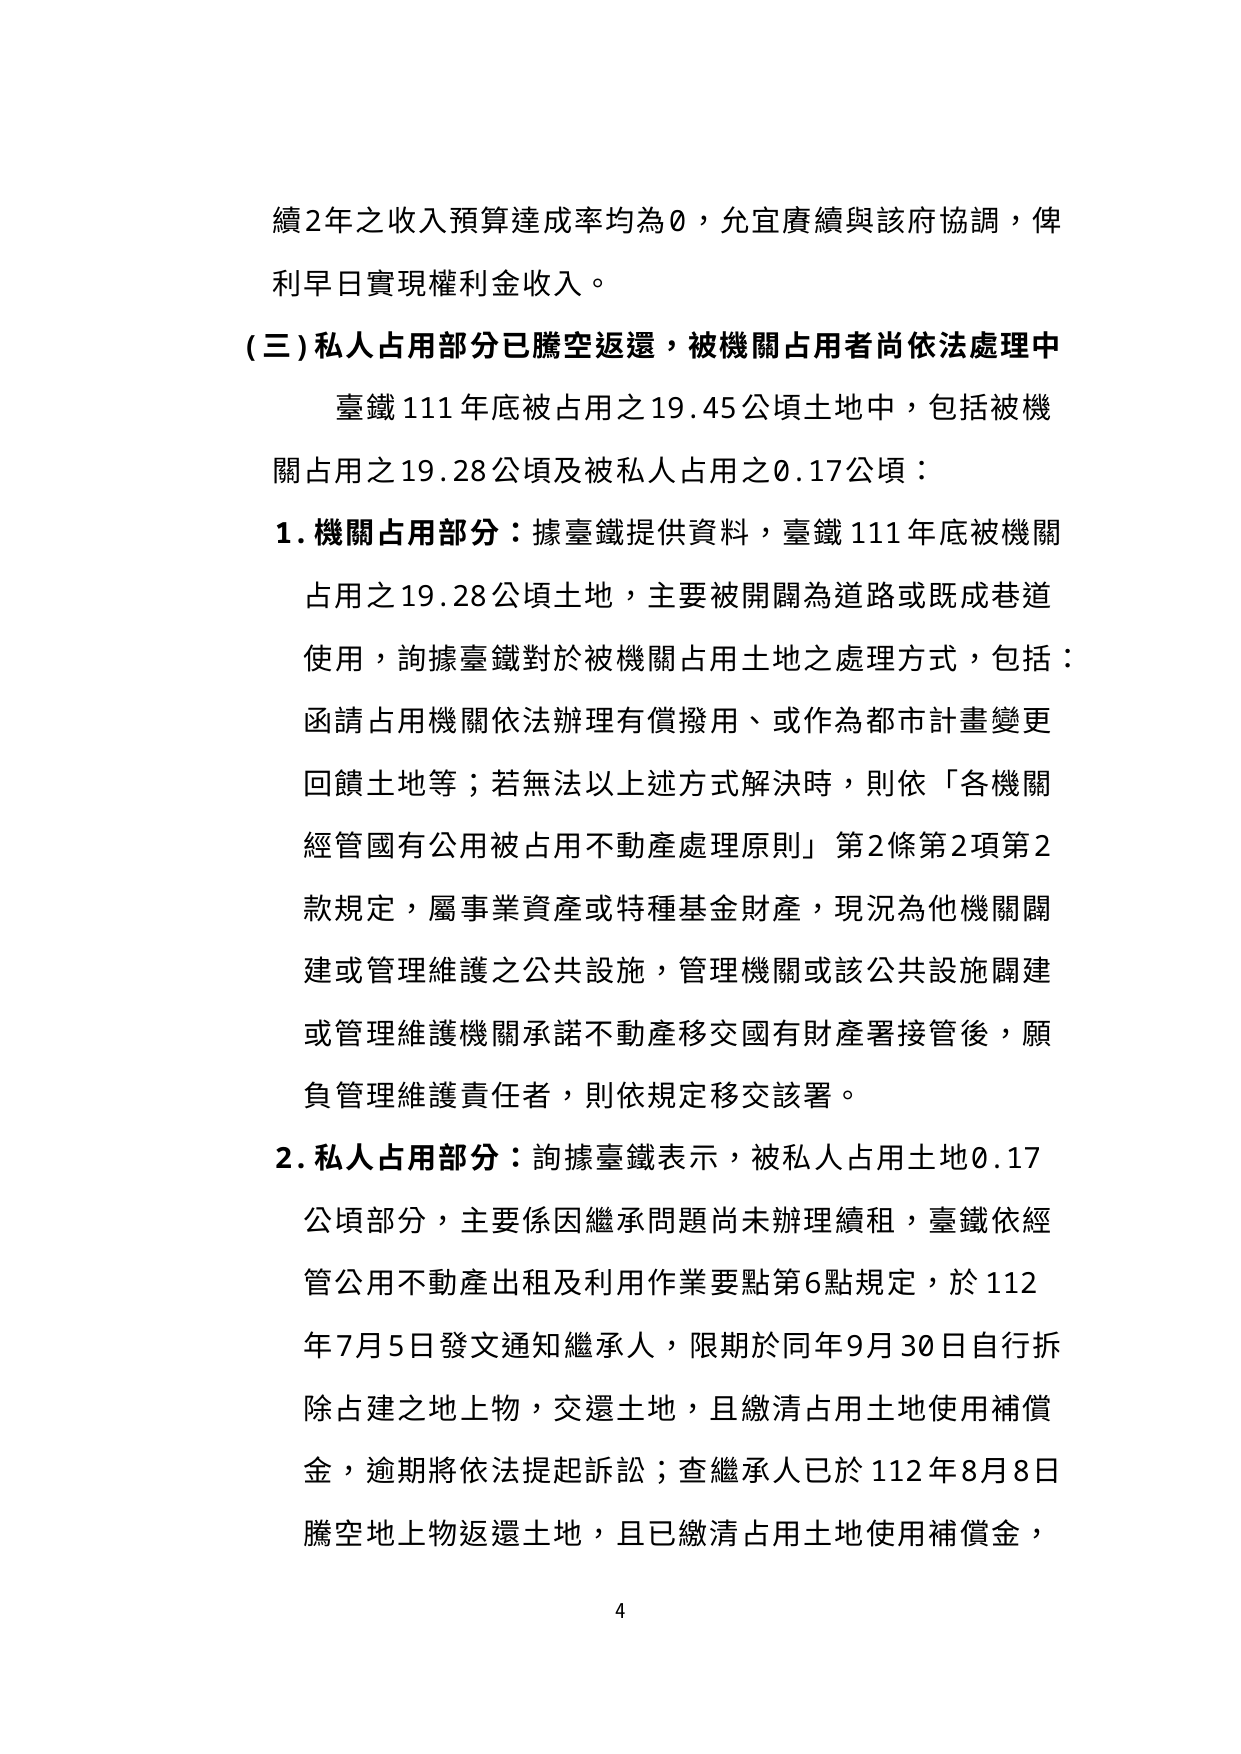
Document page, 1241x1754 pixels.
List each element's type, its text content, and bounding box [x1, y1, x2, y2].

text 2.私人占用部分：詢據臺鐵表示，被私人占用土地0.17公頃部分，主要係因繼承問題尚未辦理續租，臺鐵依經管公用不動產出租及利用作業要點第6點規定，於112年7月5日發文通知繼承人，限期於同年9月30日自行拆除占建之地上物，交還土地，且繳清占用土地使用補償金，逾期將依法提起訴訟；查繼承人已於112年8月8日騰空地上物返還土地，且已繳清占用土地使用補償金， [266, 1115, 1063, 1552]
text 臺鐵111年底被占用之19.45公頃土地中，包括被機關占用之19.28公頃及被私人占用之0.17公頃： [266, 365, 1063, 490]
text (三)私人占用部分已騰空返還，被機關占用者尚依法處理中 [236, 302, 1063, 365]
text 由前段所述，臺鐵推動多項開發案且獲有收入，惟仍有部分站區土地開發案尚在推動中，致尚無收入；以臺中國光客運都市更新開發案為例，臺鐵該案110及111年度預算分別編列權利金收入2億8,376萬3千元及2,000萬元，惟截至111年底止迄無收入，據臺鐵表示，該案基地細部計畫於110年2月1日公告發布實施，並於112年3月30日與臺中市政府交通局就捷運藍線B19站用地達成協議，惟臺中市政府尚未同意都更，故尚無相關收入。基此，該案110至111年度因尚未取得地方政府同意辦理都更，故連續2年之收入預算達成率均為0，允宜賡續與該府協調，俾利早日實現權利金收入。 [266, 177, 1063, 302]
text 1.機關占用部分：據臺鐵提供資料，臺鐵111年底被機關占用之19.28公頃土地，主要被開闢為道路或既成巷道使用，詢據臺鐵對於被機關占用土地之處理方式，包括：函請占用機關依法辦理有償撥用、或作為都市計畫變更回饋土地等；若無法以上述方式解決時，則依「各機關經管國有公用被占用不動產處理原則」第2條第2項第2款規定，屬事業資產或特種基金財產，現況為他機關闢建或管理維護之公共設施，管理機關或該公共設施闢建或管理維護機關承諾不動產移交國有財產署接管後，願負管理維護責任者，則依規定移交該署。 [266, 490, 1063, 1115]
